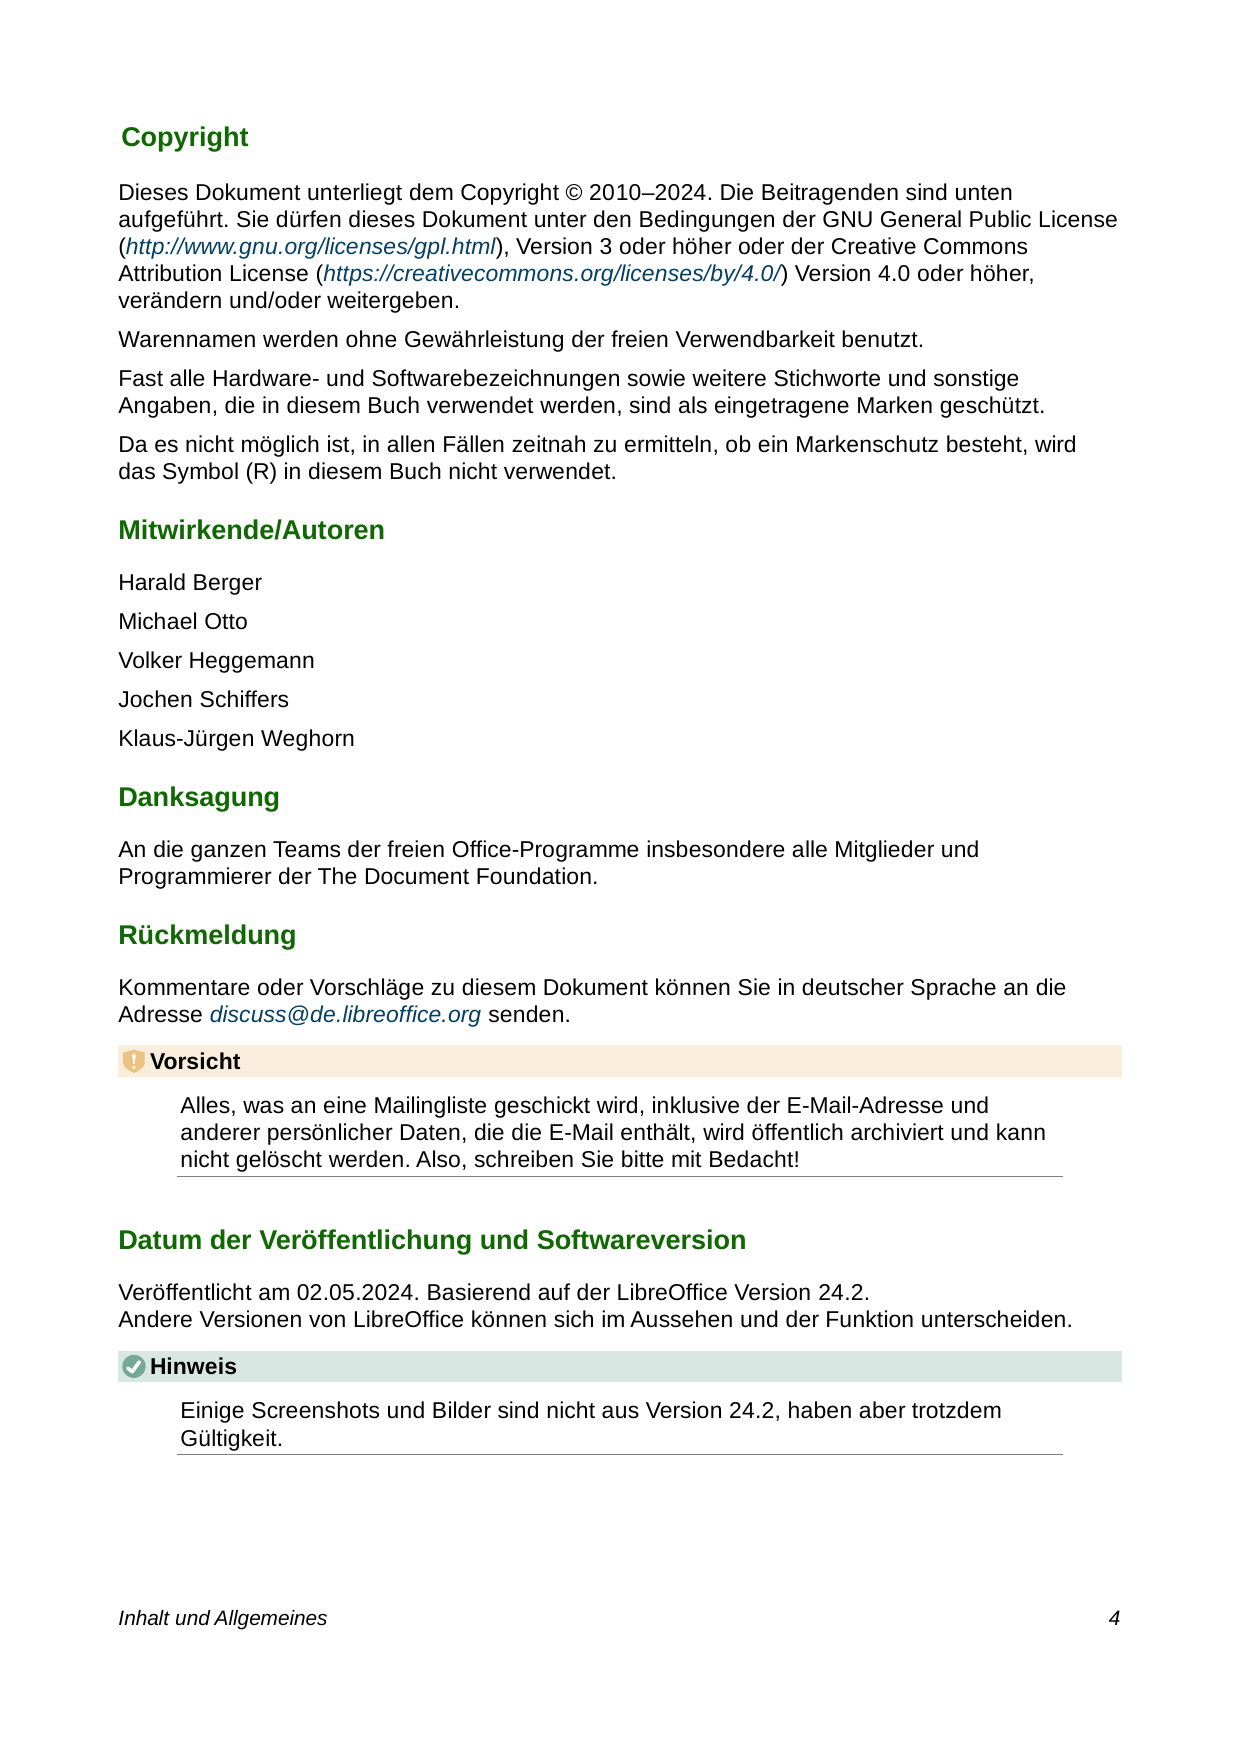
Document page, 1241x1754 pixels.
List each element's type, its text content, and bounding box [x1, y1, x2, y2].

text Klaus-Jürgen Weghorn [118, 724, 1122, 751]
text Volker Heggemann [118, 646, 1122, 673]
subtitle Mitwirkende/Autoren [118, 514, 1122, 545]
text Kommentare oder Vorschläge zu diesem Dokument können Sie in deutscher Sprache an die Adresse discuss@de.libreoffice.org senden. [118, 973, 1122, 1028]
text An die ganzen Teams der freien Office-Programme insbesondere alle Mitglieder und Programmierer der The Document Foundation. [118, 835, 1122, 889]
text Alles, was an eine Mailingliste geschickt wird, inklusive der E-Mail-Adresse und anderer persönlicher Daten, die die E-Mail enthält, wird öffentlich archiviert und kann nicht gelöscht werden. Also, schreiben Sie bitte mit Bedacht! [177, 1089, 1063, 1176]
text Veröffentlicht am 02.05.2024. Basierend auf der LibreOffice Version 24.2. Andere Versionen von LibreOffice können sich im Aussehen und der Funktion unterscheiden. [118, 1279, 1122, 1333]
text Dieses Dokument unterliegt dem Copyright © 2010–2024. Die Beitragenden sind unten aufgeführt. Sie dürfen dieses Dokument unter den Bedingungen der GNU General Public License (http://www.gnu.org/licenses/gpl.html), Version 3 oder höher oder der Creative Commons Attribution License (https://creativecommons.org/licenses/by/4.0/) Version 4.0 oder höher, verändern und/oder weitergeben. [118, 178, 1122, 314]
text Fast alle Hardware- und Softwarebezeichnungen sowie weitere Stichworte und sonstige Angaben, die in diesem Buch verwendet werden, sind als eingetragene Marken geschützt. [118, 364, 1122, 419]
text Jochen Schiffers [118, 685, 1122, 712]
subtitle Datum der Veröffentlichung und Softwareversion [118, 1224, 1122, 1255]
subtitle Danksagung [118, 781, 1122, 812]
text Da es nicht möglich ist, in allen Fällen zeitnah zu ermitteln, ob ein Markenschutz besteht, wird das Symbol (R) in diesem Buch nicht verwendet. [118, 431, 1122, 485]
text Harald Berger [118, 569, 1122, 596]
subtitle Rückmeldung [118, 919, 1122, 950]
list Vorsicht [118, 1045, 1122, 1077]
text Warennamen werden ohne Gewährleistung der freien Verwendbarkeit benutzt. [118, 326, 1122, 353]
subtitle Copyright [118, 118, 1122, 155]
list Hinweis [118, 1351, 1122, 1382]
text Einige Screenshots und Bilder sind nicht aus Version 24.2, haben aber trotzdem Gültigkeit. [177, 1394, 1063, 1454]
text Michael Otto [118, 608, 1122, 635]
